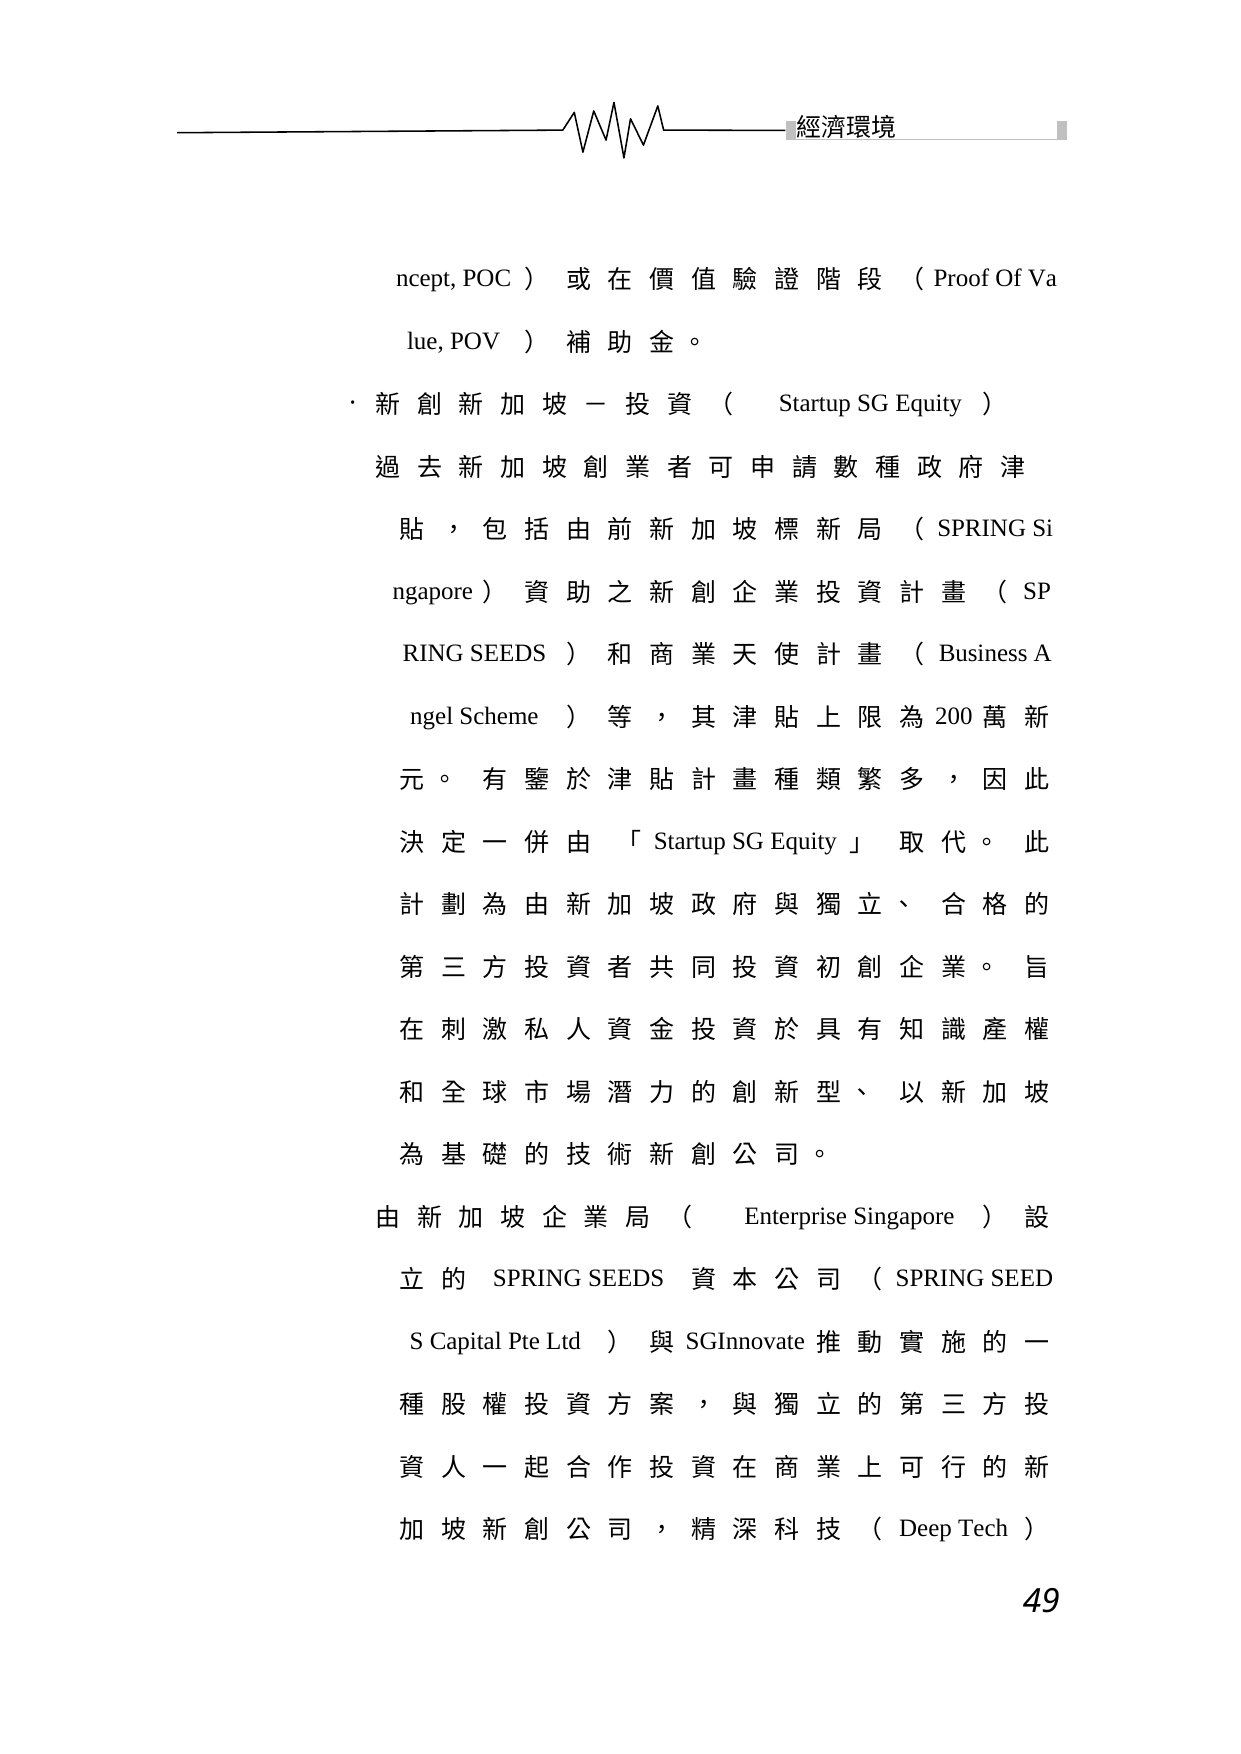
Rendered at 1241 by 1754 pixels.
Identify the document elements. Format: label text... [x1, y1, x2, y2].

text 由新加坡企業局（Enterprise Singapore）設立的SPRING SEEDS資本公司（SPRING SEEDS Capital Pte Ltd）與SGInnovate推動實施的一種股權投資方案，與獨立的第三方投資人一起合作投資在商業上可行的新加坡新創公司，精深科技（Deep Tech） [330, 1174, 1058, 1549]
text ․ 新創新加坡－投資（Startup SG Equity） [330, 361, 1058, 424]
text 過去新加坡創業者可申請數種政府津貼，包括由前新加坡標新局（SPRING Singapore）資助之新創企業投資計畫（SPRING SEEDS）和商業天使計畫（Business Angel Scheme）等，其津貼上限為200萬新元。有鑒於津貼計畫種類繁多，因此決定一併由「Startup SG Equity」取代。此計劃為由新加坡政府與獨立、合格的第三方投資者共同投資初創企業。旨在刺激私人資金投資於具有知識產權和全球市場潛力的創新型、以新加坡為基礎的技術新創公司。 [330, 424, 1058, 1174]
text ncept, POC）或在價值驗證階段（Proof Of Value, POV）補助金。 [330, 236, 1058, 361]
